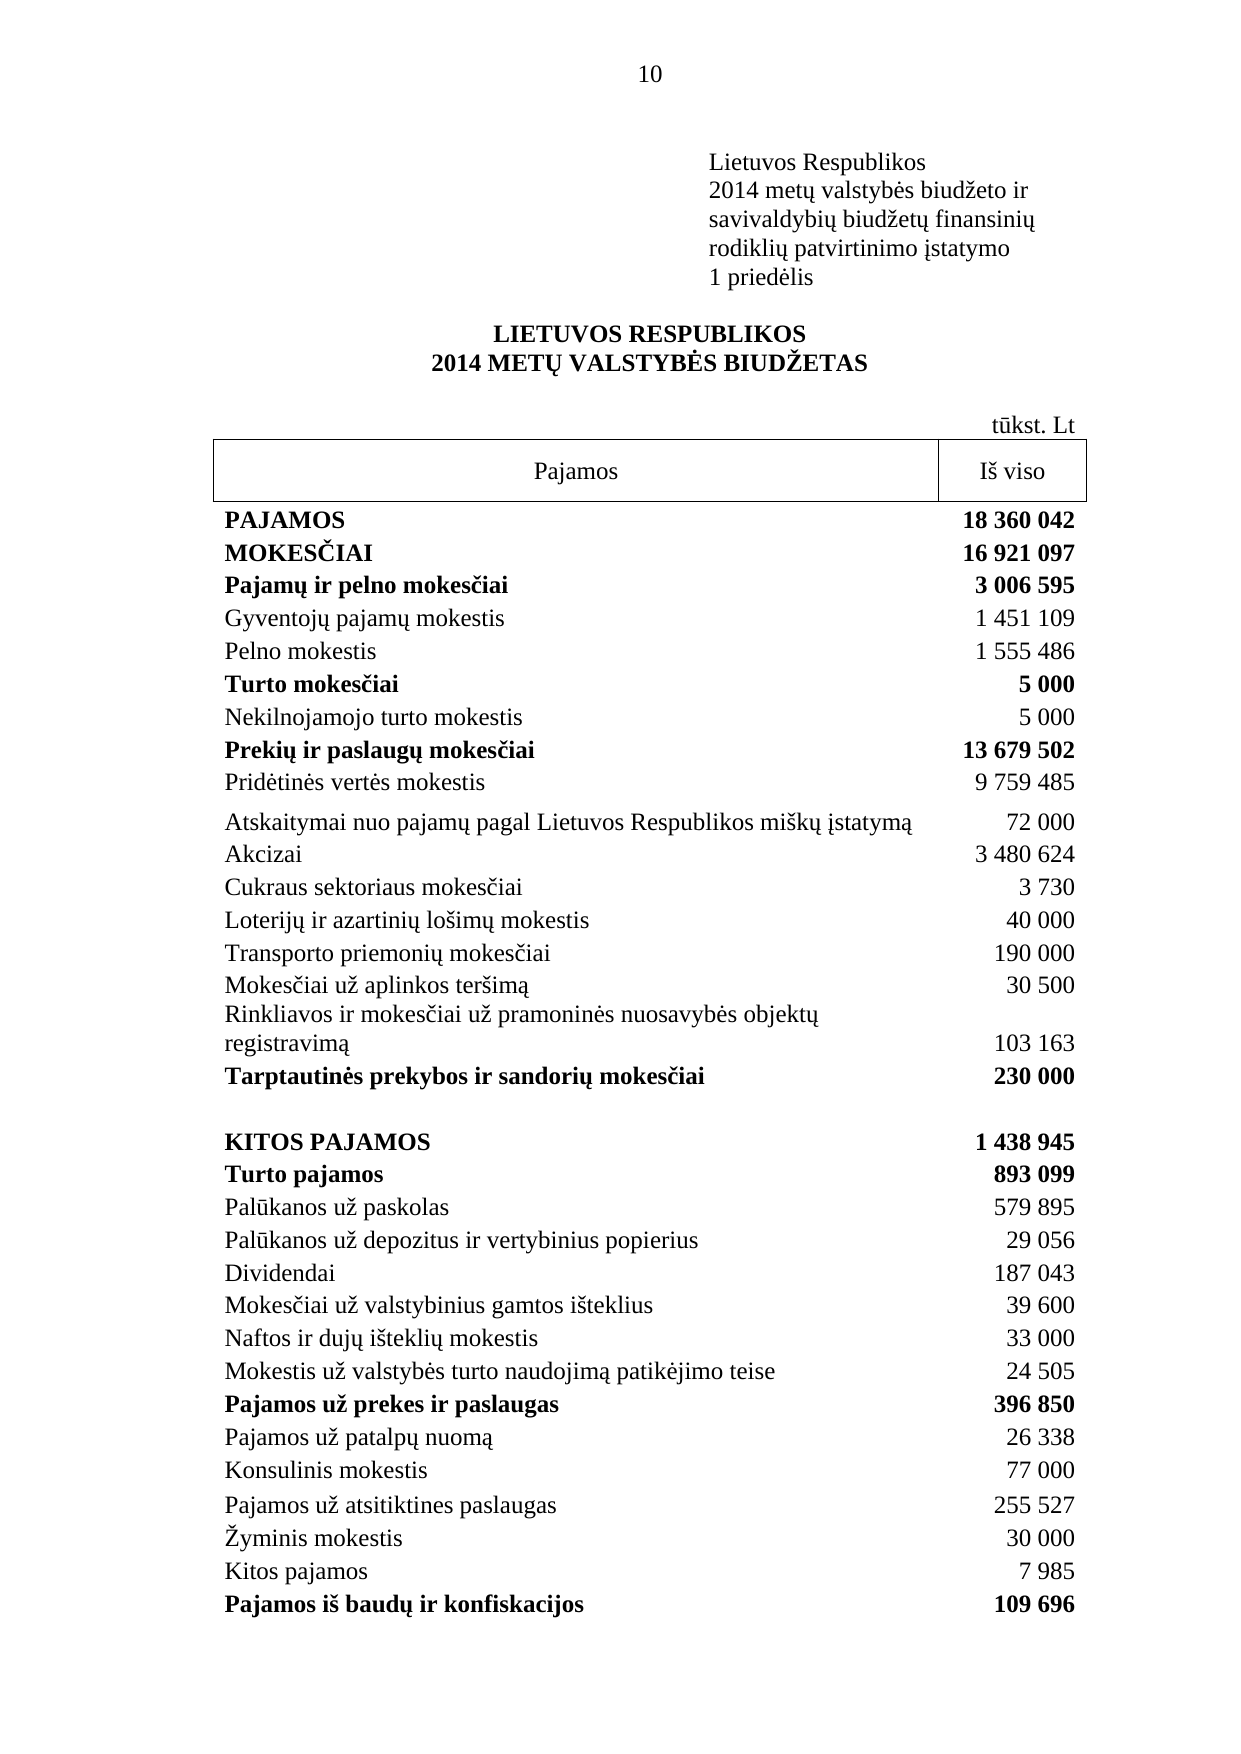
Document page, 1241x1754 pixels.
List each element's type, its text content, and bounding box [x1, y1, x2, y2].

table_cell Palūkanos už paskolas [213, 1188, 938, 1221]
table_header tūkst. Lt [939, 406, 1086, 438]
table_cell 18 360 042 [939, 502, 1086, 534]
table_cell 230 000 [939, 1057, 1086, 1090]
table_cell 1 451 109 [939, 599, 1086, 632]
text rodiklių patvirtinimo įstatymo [177, 233, 1122, 262]
table_cell Naftos ir dujų išteklių mokestis [213, 1319, 938, 1352]
table_header [213, 406, 938, 438]
table_cell 30 000 [939, 1519, 1086, 1552]
table_cell Mokestis už valstybės turto naudojimą patikėjimo teise [213, 1352, 938, 1385]
table_cell Pajamų ir pelno mokesčiai [213, 567, 938, 599]
table_cell 40 000 [939, 901, 1086, 934]
table_cell MOKESČIAI [213, 534, 938, 567]
table_cell 3 480 624 [939, 835, 1086, 868]
table_cell Kitos pajamos [213, 1552, 938, 1585]
table_cell 255 527 [939, 1484, 1086, 1519]
table_cell Pelno mokestis [213, 632, 938, 665]
table_cell 103 163 [939, 999, 1086, 1057]
table_cell Pajamos iš baudų ir konfiskacijos [213, 1585, 938, 1618]
table_cell Dividendai [213, 1254, 938, 1287]
table_cell Konsulinis mokestis [213, 1451, 938, 1483]
table_cell Mokesčiai už aplinkos teršimą [213, 967, 938, 999]
table_cell Turto pajamos [213, 1155, 938, 1188]
table_cell Transporto priemonių mokesčiai [213, 934, 938, 967]
table_cell 190 000 [939, 934, 1086, 967]
table_cell 16 921 097 [939, 534, 1086, 567]
table_cell Nekilnojamojo turto mokestis [213, 698, 938, 731]
table_cell Atskaitymai nuo pajamų pagal Lietuvos Respublikos miškų įstatymą [213, 796, 938, 835]
text 2014 metų valstybės biudžetas [177, 348, 1122, 377]
table_cell 396 850 [939, 1385, 1086, 1418]
table_cell Pridėtinės vertės mokestis [213, 764, 938, 796]
table_cell 26 338 [939, 1418, 1086, 1451]
table_cell 72 000 [939, 796, 1086, 835]
table_cell Rinkliavos ir mokesčiai už pramoninės nuosavybės objektų registravimą [213, 999, 938, 1057]
table_cell Prekių ir paslaugų mokesčiai [213, 731, 938, 763]
table_cell Pajamos už prekes ir paslaugas [213, 1385, 938, 1418]
table_cell 30 500 [939, 967, 1086, 999]
table_cell 24 505 [939, 1352, 1086, 1385]
table_cell 77 000 [939, 1451, 1086, 1483]
table_cell Cukraus sektoriaus mokesčiai [213, 868, 938, 901]
table_cell [213, 1090, 938, 1122]
table_cell 893 099 [939, 1155, 1086, 1188]
table_cell 9 759 485 [939, 764, 1086, 796]
table_cell Iš viso [939, 440, 1086, 501]
text 1 priedėlis [177, 262, 1122, 291]
table_cell 13 679 502 [939, 731, 1086, 763]
table_cell 5 000 [939, 665, 1086, 698]
table_cell 1 438 945 [939, 1123, 1086, 1155]
table_cell Tarptautinės prekybos ir sandorių mokesčiai [213, 1057, 938, 1090]
text 2014 metų valstybės biudžeto ir [177, 176, 1122, 204]
table_cell 3 006 595 [939, 567, 1086, 599]
table_cell Pajamos už atsitiktines paslaugas [213, 1484, 938, 1519]
table_cell 109 696 [939, 1585, 1086, 1618]
table_cell 1 555 486 [939, 632, 1086, 665]
table_cell 3 730 [939, 868, 1086, 901]
table_cell Pajamos [214, 440, 938, 501]
table_cell 187 043 [939, 1254, 1086, 1287]
table_cell 7 985 [939, 1552, 1086, 1585]
table_cell 39 600 [939, 1287, 1086, 1319]
text savivaldybių biudžetų finansinių [177, 204, 1122, 233]
table_cell 33 000 [939, 1319, 1086, 1352]
text Lietuvos Respublikos [177, 147, 1122, 176]
table_cell Loterijų ir azartinių lošimų mokestis [213, 901, 938, 934]
table_cell Akcizai [213, 835, 938, 868]
table_cell Palūkanos už depozitus ir vertybinius popierius [213, 1221, 938, 1254]
table_cell 5 000 [939, 698, 1086, 731]
table_cell PAJAMOS [213, 502, 938, 534]
table_cell 29 056 [939, 1221, 1086, 1254]
table_cell KITOS PAJAMOS [213, 1123, 938, 1155]
table_cell Mokesčiai už valstybinius gamtos išteklius [213, 1287, 938, 1319]
table_cell [939, 1090, 1086, 1122]
table_cell Žyminis mokestis [213, 1519, 938, 1552]
table_cell Pajamos už patalpų nuomą [213, 1418, 938, 1451]
table_cell Gyventojų pajamų mokestis [213, 599, 938, 632]
text Lietuvos respublikos [177, 319, 1122, 348]
table_cell Turto mokesčiai [213, 665, 938, 698]
table_cell 579 895 [939, 1188, 1086, 1221]
